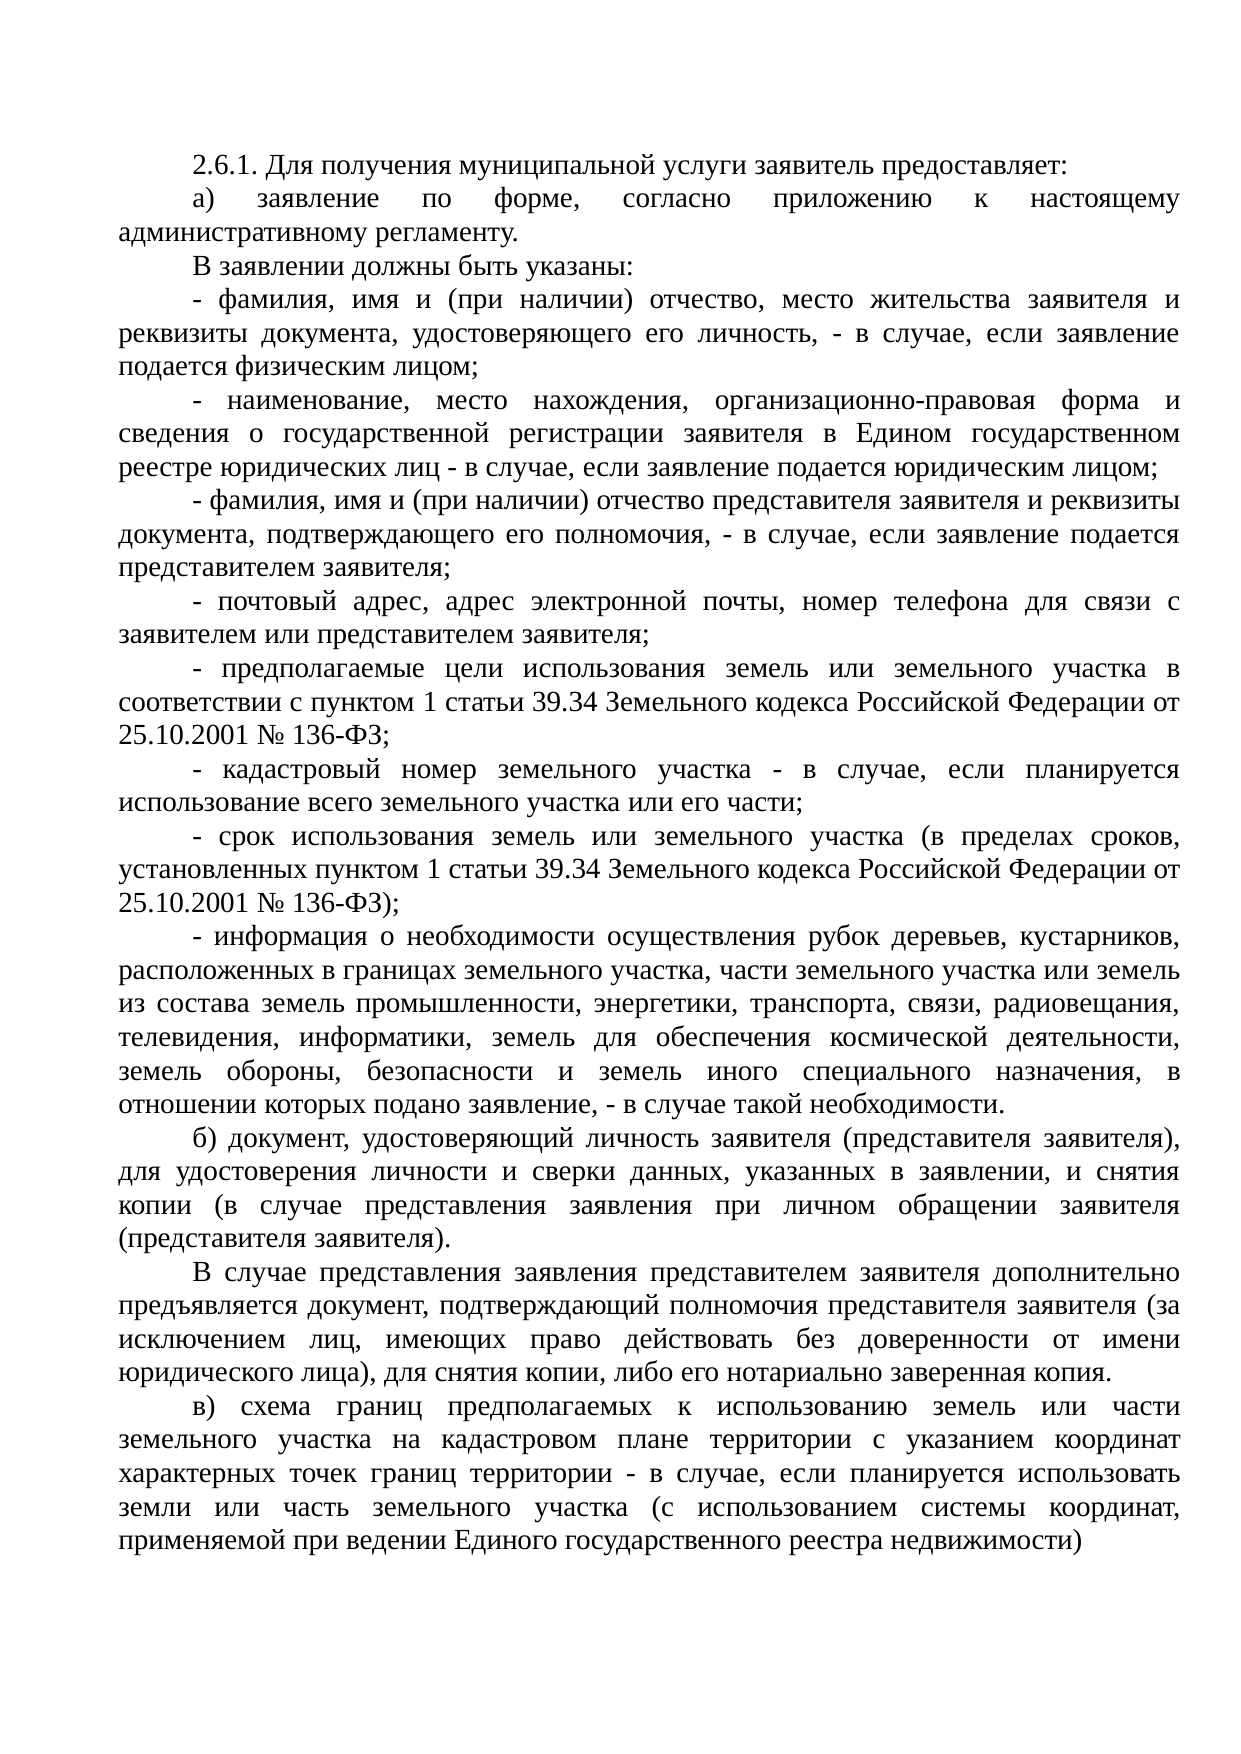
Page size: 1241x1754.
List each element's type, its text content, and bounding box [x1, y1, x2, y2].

text а) заявление по форме, согласно приложению к настоящему административному регламенту. [118, 181, 1181, 248]
text - фамилия, имя и (при наличии) отчество представителя заявителя и реквизиты документа, подтверждающего его полномочия, - в случае, если заявление подается представителем заявителя; [118, 483, 1181, 583]
text б) документ, удостоверяющий личность заявителя (представителя заявителя), для удостоверения личности и сверки данных, указанных в заявлении, и снятия копии (в случае представления заявления при личном обращении заявителя (представителя заявителя). [118, 1120, 1181, 1254]
text - наименование, место нахождения, организационно-правовая форма и сведения о государственной регистрации заявителя в Едином государственном реестре юридических лиц - в случае, если заявление подается юридическим лицом; [118, 382, 1181, 483]
text В заявлении должны быть указаны: [118, 248, 1181, 281]
text - срок использования земель или земельного участка (в пределах сроков, установленных пунктом 1 статьи 39.34 Земельного кодекса Российской Федерации от 25.10.2001 № 136-ФЗ); [118, 818, 1181, 919]
text В случае представления заявления представителем заявителя дополнительно предъявляется документ, подтверждающий полномочия представителя заявителя (за исключением лиц, имеющих право действовать без доверенности от имени юридического лица), для снятия копии, либо его нотариально заверенная копия. [118, 1254, 1181, 1388]
text - кадастровый номер земельного участка - в случае, если планируется использование всего земельного участка или его части; [118, 751, 1181, 818]
text - почтовый адрес, адрес электронной почты, номер телефона для связи с заявителем или представителем заявителя; [118, 583, 1181, 650]
text - предполагаемые цели использования земель или земельного участка в соответствии с пунктом 1 статьи 39.34 Земельного кодекса Российской Федерации от 25.10.2001 № 136-ФЗ; [118, 650, 1181, 751]
text в) схема границ предполагаемых к использованию земель или части земельного участка на кадастровом плане территории с указанием координат характерных точек границ территории - в случае, если планируется использовать земли или часть земельного участка (с использованием системы координат, применяемой при ведении Единого государственного реестра недвижимости) [118, 1388, 1181, 1556]
text - информация о необходимости осуществления рубок деревьев, кустарников, расположенных в границах земельного участка, части земельного участка или земель из состава земель промышленности, энергетики, транспорта, связи, радиовещания, телевидения, информатики, земель для обеспечения космической деятельности, земель обороны, безопасности и земель иного специального назначения, в отношении которых подано заявление, - в случае такой необходимости. [118, 919, 1181, 1120]
text 2.6.1. Для получения муниципальной услуги заявитель предоставляет: [118, 147, 1181, 181]
text - фамилия, имя и (при наличии) отчество, место жительства заявителя и реквизиты документа, удостоверяющего его личность, - в случае, если заявление подается физическим лицом; [118, 281, 1181, 382]
